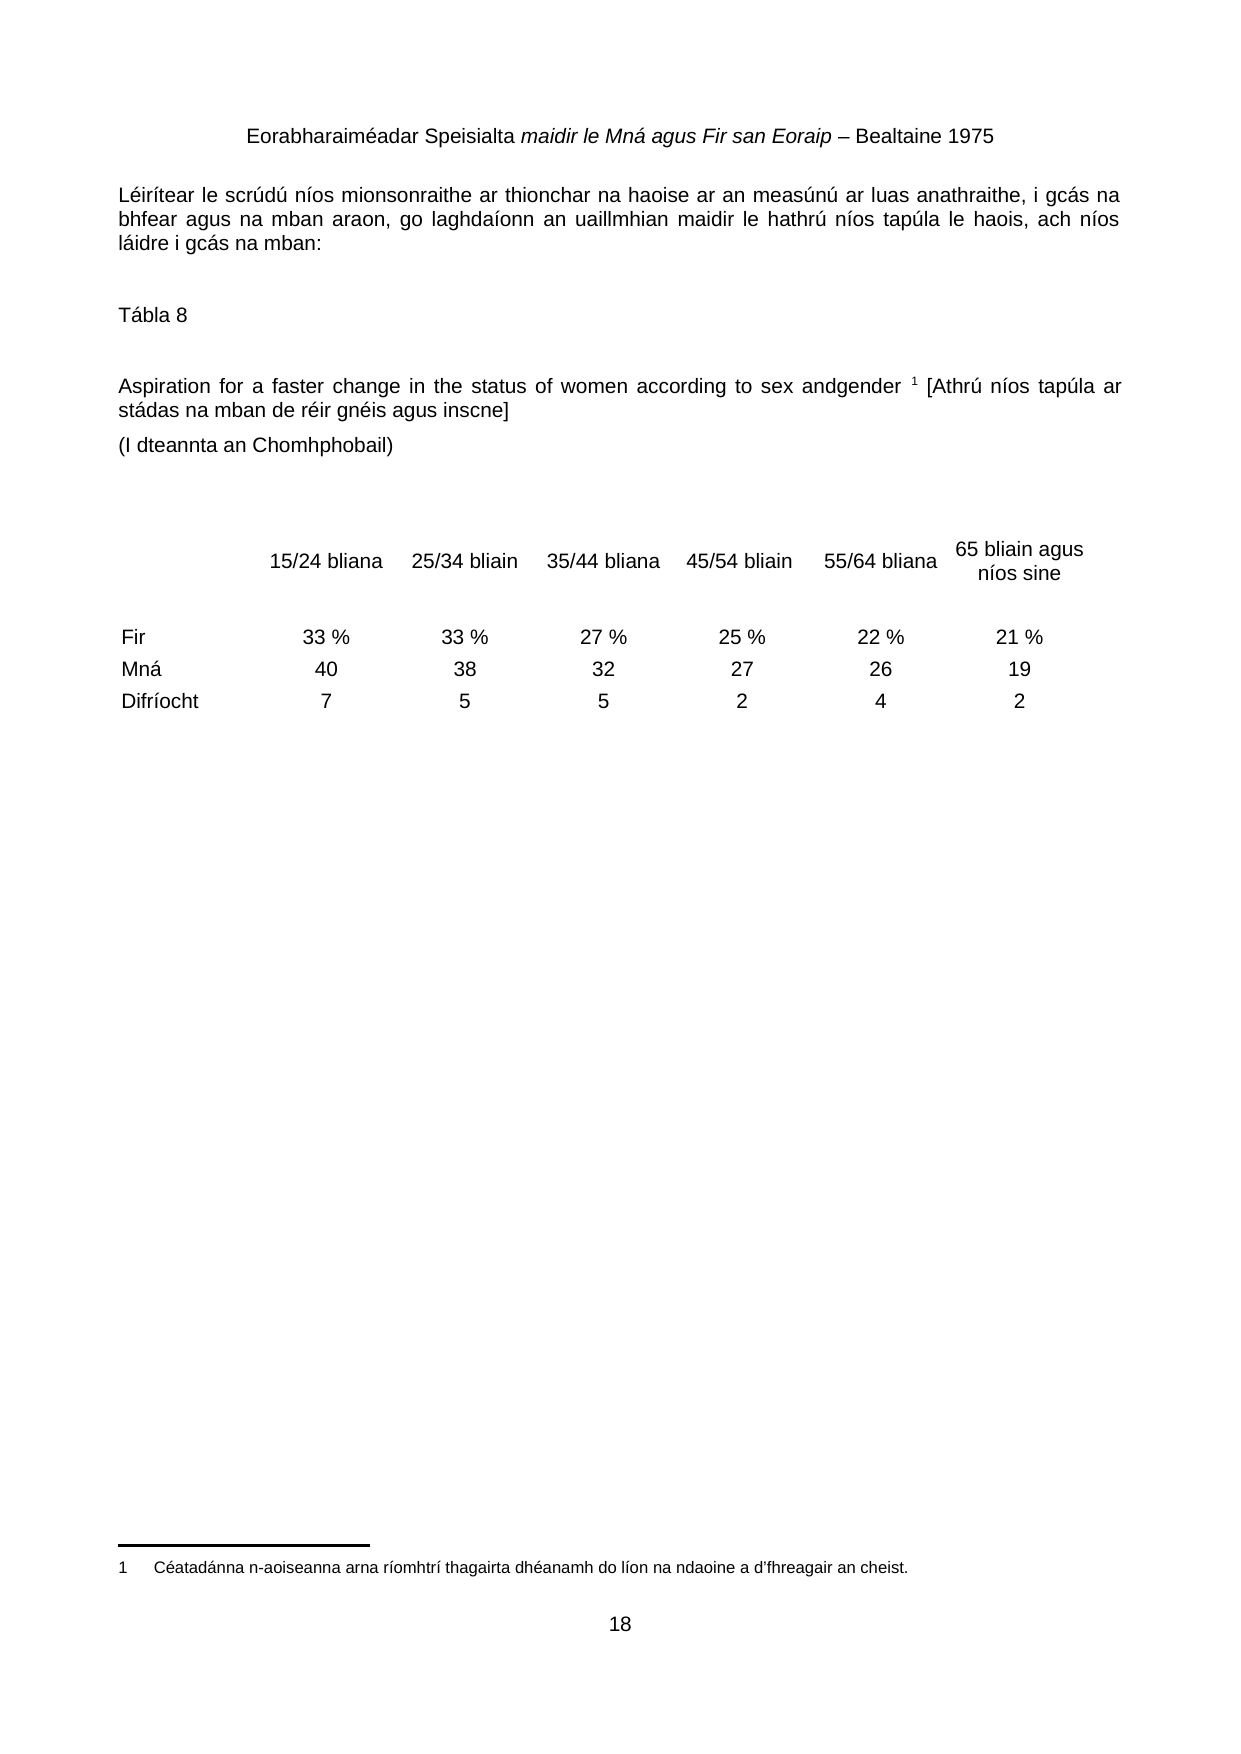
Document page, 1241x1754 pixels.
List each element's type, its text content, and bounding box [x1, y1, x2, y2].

table_header 65 bliain agus níos sine [950, 534, 1089, 588]
table_cell [118, 588, 257, 620]
table_cell 25 % [673, 620, 811, 653]
table_cell 27 [673, 653, 811, 685]
table_cell 21 % [950, 620, 1089, 653]
table_cell Difríocht [118, 685, 257, 718]
table_cell 2 [950, 685, 1089, 718]
text Léirítear le scrúdú níos mionsonraithe ar thionchar na haoise ar an measúnú ar luas anathraithe, i gcás na bhfear agus na mban araon, go laghdaíonn an uaillmhian maidir le hathrú níos tapúla le haois, ach níos láidre i gcás na mban: [118, 183, 1122, 255]
text Tábla 8 [118, 302, 1122, 326]
text (I dteannta an Chomhphobail) [118, 433, 1122, 457]
table_cell 5 [534, 685, 673, 718]
table_header 35/44 bliana [534, 534, 673, 588]
table_header 15/24 bliana [257, 534, 395, 588]
table_cell [395, 588, 534, 620]
table_header 25/34 bliain [395, 534, 534, 588]
table_cell 32 [534, 653, 673, 685]
table_header 55/64 bliana [811, 534, 950, 588]
table_cell 22 % [811, 620, 950, 653]
table_cell [950, 588, 1089, 620]
table_cell 33 % [257, 620, 395, 653]
table_cell [534, 588, 673, 620]
table_cell 33 % [395, 620, 534, 653]
table_cell Mná [118, 653, 257, 685]
table_cell Fir [118, 620, 257, 653]
table_header [118, 534, 257, 588]
table_cell 26 [811, 653, 950, 685]
table_cell 38 [395, 653, 534, 685]
table_cell [257, 588, 395, 620]
table_cell 27 % [534, 620, 673, 653]
table_cell 7 [257, 685, 395, 718]
table_cell 2 [673, 685, 811, 718]
table_cell 5 [395, 685, 534, 718]
table_cell 4 [811, 685, 950, 718]
text Céatadánna n-aoiseanna arna ríomhtrí thagairta dhéanamh do líon na ndaoine a d’fhreagair an cheist. [118, 1557, 1122, 1577]
table_cell [673, 588, 811, 620]
table_cell 40 [257, 653, 395, 685]
text Aspiration for a faster change in the status of women according to sex andgender [Athrú níos tapúla ar stádas na mban de réir gnéis agus inscne] [118, 374, 1122, 422]
table_cell [811, 588, 950, 620]
table_cell 19 [950, 653, 1089, 685]
table_header 45/54 bliain [673, 534, 811, 588]
